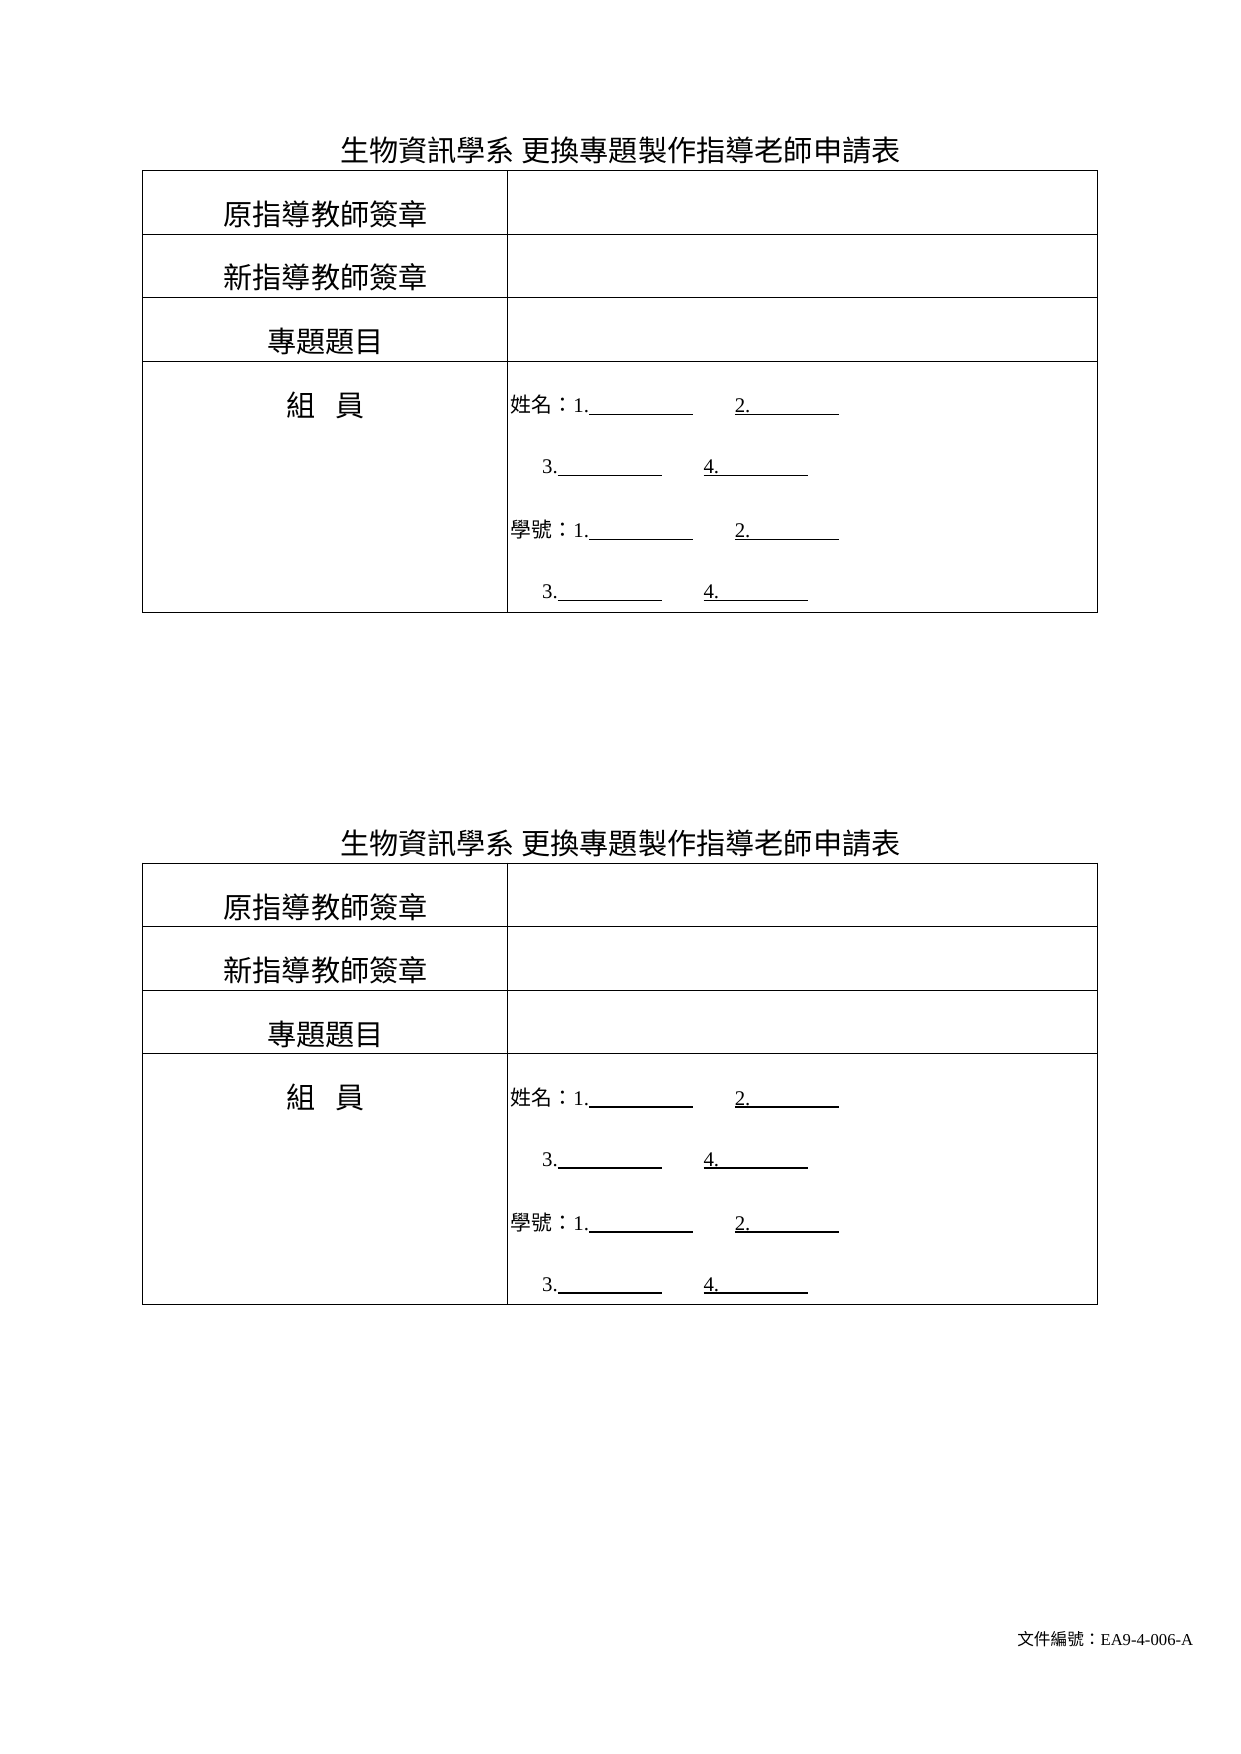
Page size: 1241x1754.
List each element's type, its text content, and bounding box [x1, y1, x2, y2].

text 生物資訊學系 更換專題製作指導老師申請表 [47, 800, 1193, 863]
table_cell 新指導教師簽章 [143, 927, 507, 990]
table_header [508, 864, 1097, 926]
table_cell 組 員 [143, 362, 507, 612]
table_cell 新指導教師簽章 [143, 235, 507, 297]
table_cell [508, 991, 1097, 1053]
table_cell [508, 298, 1097, 361]
table_cell [508, 235, 1097, 297]
table_header 原指導教師簽章 [143, 864, 507, 926]
table_cell [508, 927, 1097, 990]
table_cell 姓名：1. 2. 3. 4. 學號：1. 2. 3. 4. [508, 1054, 1097, 1304]
text 生物資訊學系 更換專題製作指導老師申請表 [47, 107, 1193, 170]
table_cell 組 員 [143, 1054, 507, 1304]
table_header [508, 171, 1097, 233]
table_cell 專題題目 [143, 991, 507, 1053]
table_cell 姓名：1. 2. 3. 4. 學號：1. 2. 3. 4. [508, 362, 1097, 612]
table_header 原指導教師簽章 [143, 171, 507, 233]
table_cell 專題題目 [143, 298, 507, 361]
